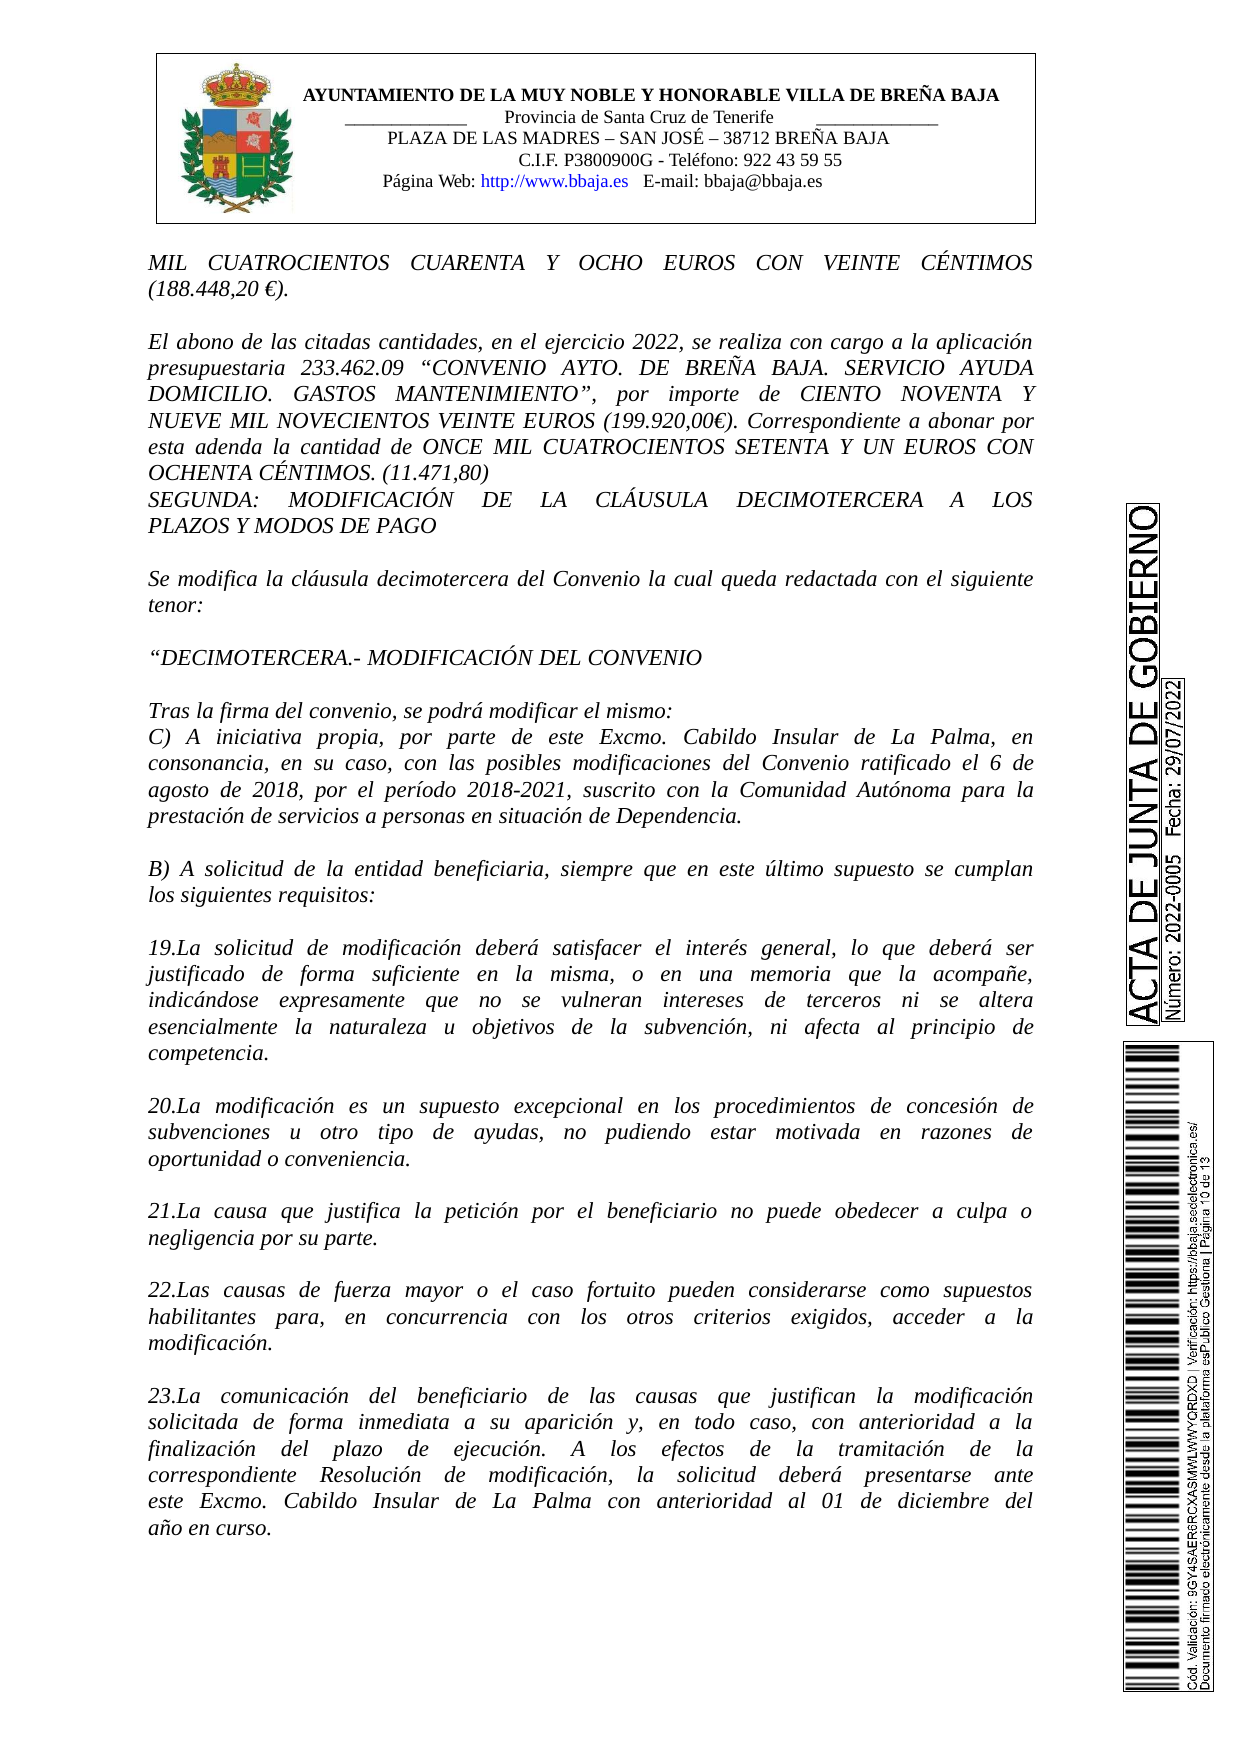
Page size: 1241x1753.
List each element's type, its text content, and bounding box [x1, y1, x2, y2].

text 2 [148, 1383, 159, 1408]
text esta adenda la cantidad de ONCE MIL CUATROCIENTOS SETENTA Y UN EUROS CON [148, 434, 1058, 459]
text correspondiente Resolución de modificación, la solicitud deberá presentarse ante [148, 1462, 1057, 1487]
text este Excmo. Cabildo Insular de La Palma con anterioridad al 01 de diciembre del [148, 1488, 1057, 1514]
text 2 [148, 1277, 159, 1303]
text tenor: [148, 592, 1057, 618]
text Página Web: http://www.bbaja.es E-mail: bbaja@bbaja.es [382, 171, 912, 192]
text C) A iniciativa propia, por parte de este Excmo. Cabildo Insular de La Palma, en [148, 724, 1058, 749]
text año en curso. [148, 1514, 1057, 1540]
text esencialmente la naturaleza u objetivos de la subvención, ni afecta al principio de [148, 1014, 1057, 1039]
text competencia. [148, 1040, 1057, 1066]
text indicándose expresamente que no se vulneran intereses de terceros ni se altera [148, 987, 1057, 1013]
text 1 [148, 935, 159, 960]
text B) A solicitud de la entidad beneficiaria, siempre que en este último supuesto se cumplan [148, 856, 1057, 881]
text subvenciones u otro tipo de ayudas, no pudiendo estar motivada en razones de [148, 1119, 1057, 1145]
text DOMICILIO. GASTOS MANTENIMIENTO”, por importe de CIENTO NOVENTA Y [148, 381, 1058, 407]
text ____________ Provincia de Santa Cruz de Tenerife _____________ [379, 106, 1021, 127]
picture [1124, 1042, 1213, 1691]
picture [1162, 679, 1184, 1021]
text C.I.F. P3800900G - Teléfono: 922 43 59 55 [518, 149, 912, 170]
text PLAZOS Y MODOS DE PAGO [148, 513, 947, 538]
picture [157, 54, 1035, 223]
text 0.La modificación es un supuesto excepcional en los procedimientos de concesión de [159, 1093, 1057, 1118]
text 3.La comunicación del beneficiario de las causas que justifican la modificación [159, 1383, 1058, 1408]
text “DECIMOTERCERA.- MODIFICACIÓN DEL CONVENIO [148, 645, 726, 670]
text 2 [148, 1198, 159, 1224]
text agosto de 2018, por el período 2018-2021, suscrito con la Comunidad Autónoma para la [148, 777, 1058, 802]
text modificación. [148, 1330, 1057, 1356]
text PLAZA DE LAS MADRES – SAN JOSÉ – 38712 BREÑA BAJA [387, 128, 912, 149]
text A [571, 1436, 610, 1461]
text los efectos de la tramitación de la [610, 1436, 1058, 1461]
text Tras la firma del convenio, se podrá modificar el mismo: [148, 698, 697, 723]
text El abono de las citadas cantidades, en el ejercicio 2022, se realiza con cargo a la aplicación [148, 329, 1058, 354]
text 2.Las causas de fuerza mayor o el caso fortuito pueden considerarse como supuestos [159, 1277, 1057, 1303]
text negligencia por su parte. [148, 1225, 403, 1250]
text NUEVE MIL NOVECIENTOS VEINTE EUROS (199.920,00€). Correspondiente a abonar por [148, 408, 1058, 433]
text (188.448,20 €). [148, 276, 1057, 301]
text habilitantes para, en concurrencia con los otros criterios exigidos, acceder a la [148, 1304, 1057, 1329]
text prestación de servicios a personas en situación de Dependencia. [148, 803, 1058, 828]
text finalización del plazo de ejecución. [148, 1436, 571, 1461]
text LOS [992, 487, 1058, 512]
text 1.La causa que justifica la petición por el beneficiario no puede obedecer a culpa o [159, 1198, 1056, 1224]
text oportunidad o conveniencia. [148, 1146, 1057, 1171]
text SEGUNDA: MODIFICACIÓN DE LA CLÁUSULA DECIMOTERCERA [148, 487, 947, 512]
text A [950, 487, 989, 512]
text 9.La solicitud de modificación deberá satisfacer el interés general, lo que deberá ser [159, 935, 1057, 960]
text presupuestaria 233.462.09 “CONVENIO AYTO. DE BREÑA BAJA. SERVICIO AYUDA [148, 355, 1058, 380]
text consonancia, en su caso, con las posibles modificaciones del Convenio ratificado el 6 de [148, 750, 1058, 776]
text MIL CUATROCIENTOS CUARENTA Y OCHO EUROS CON VEINTE CÉNTIMOS [148, 249, 1057, 275]
text Se modifica la cláusula decimotercera del Convenio la cual queda redactada con el siguiente [148, 566, 1057, 591]
text los siguientes requisitos: [148, 882, 1057, 907]
text justificado de forma suficiente en la misma, o en una memoria que la acompañe, [148, 961, 1057, 987]
text OCHENTA CÉNTIMOS. (11.471,80) [148, 460, 1058, 486]
text solicitada de forma inmediata a su aparición y, en todo caso, con anterioridad a la [148, 1409, 1058, 1434]
text 2 [148, 1093, 159, 1118]
picture [1127, 504, 1159, 1025]
text _ [345, 106, 379, 127]
text AYUNTAMIENTO DE LA MUY NOBLE Y HONORABLE VILLA DE BREÑA BAJA [303, 85, 1021, 106]
